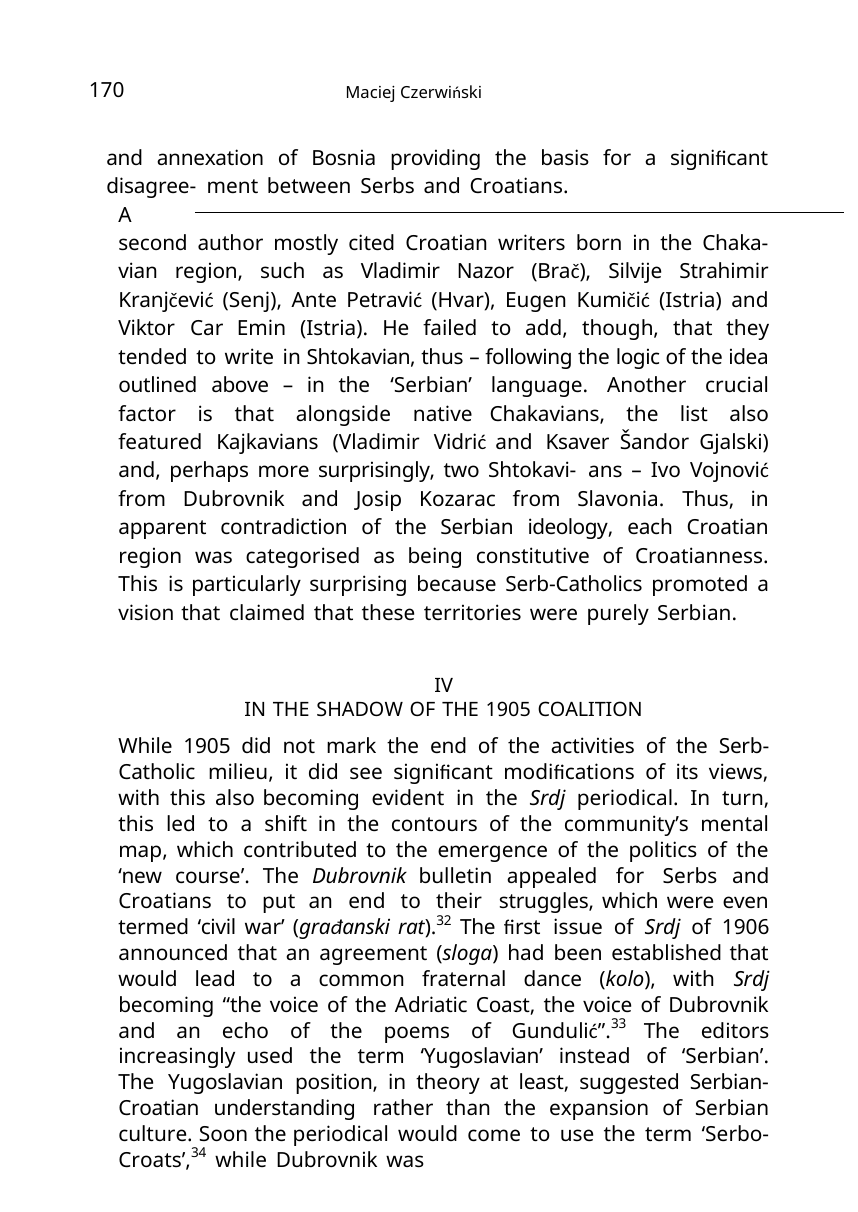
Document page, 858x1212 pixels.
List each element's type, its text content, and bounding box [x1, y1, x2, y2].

text and annexation of Bosnia providing the basis for a significant disagree- ment between Serbs and Croatians. [106, 143, 769, 200]
text IV [232, 673, 654, 697]
text IN THE SHADOW OF THE 1905 COALITION [232, 697, 654, 721]
text While 1905 did not mark the end of the activities of the Serb-Catholic milieu, it did see significant modifications of its views, with this also becoming evident in the Srdj periodical. In turn, this led to a shift in the contours of the community’s mental map, which contributed to the emergence of the politics of the ‘new course’. The Dubrovnik bulletin appealed for Serbs and Croatians to put an end to their struggles, which were even termed ‘civil war’ (građanski rat).32 The first issue of Srdj of 1906 announced that an agreement (sloga) had been established that would lead to a common fraternal dance (kolo), with Srdj becoming “the voice of the Adriatic Coast, the voice of Dubrovnik and an echo of the poems of Gundulić”.33 The editors increasingly used the term ‘Yugoslavian’ instead of ‘Serbian’. The Yugoslavian position, in theory at least, suggested Serbian-Croatian understanding rather than the expansion of Serbian culture. Soon the periodical would come to use the term ‘Serbo-Croats’,34 while Dubrovnik was [118, 733, 769, 1172]
text A second author mostly cited Croatian writers born in the Chaka- vian region, such as Vladimir Nazor (Brač), Silvije Strahimir Kranjčević (Senj), Ante Petravić (Hvar), Eugen Kumičić (Istria) and Viktor Car Emin (Istria). He failed to add, though, that they tended to write in Shtokavian, thus – following the logic of the idea outlined above – in the ‘Serbian’ language. Another crucial factor is that alongside native Chakavians, the list also featured Kajkavians (Vladimir Vidrić and Ksaver Šandor Gjalski) and, perhaps more surprisingly, two Shtokavi- ans – Ivo Vojnović from Dubrovnik and Josip Kozarac from Slavonia. Thus, in apparent contradiction of the Serbian ideology, each Croatian region was categorised as being constitutive of Croatianness. This is particularly surprising because Serb-Catholics promoted a vision that claimed that these territories were purely Serbian. [118, 200, 769, 626]
